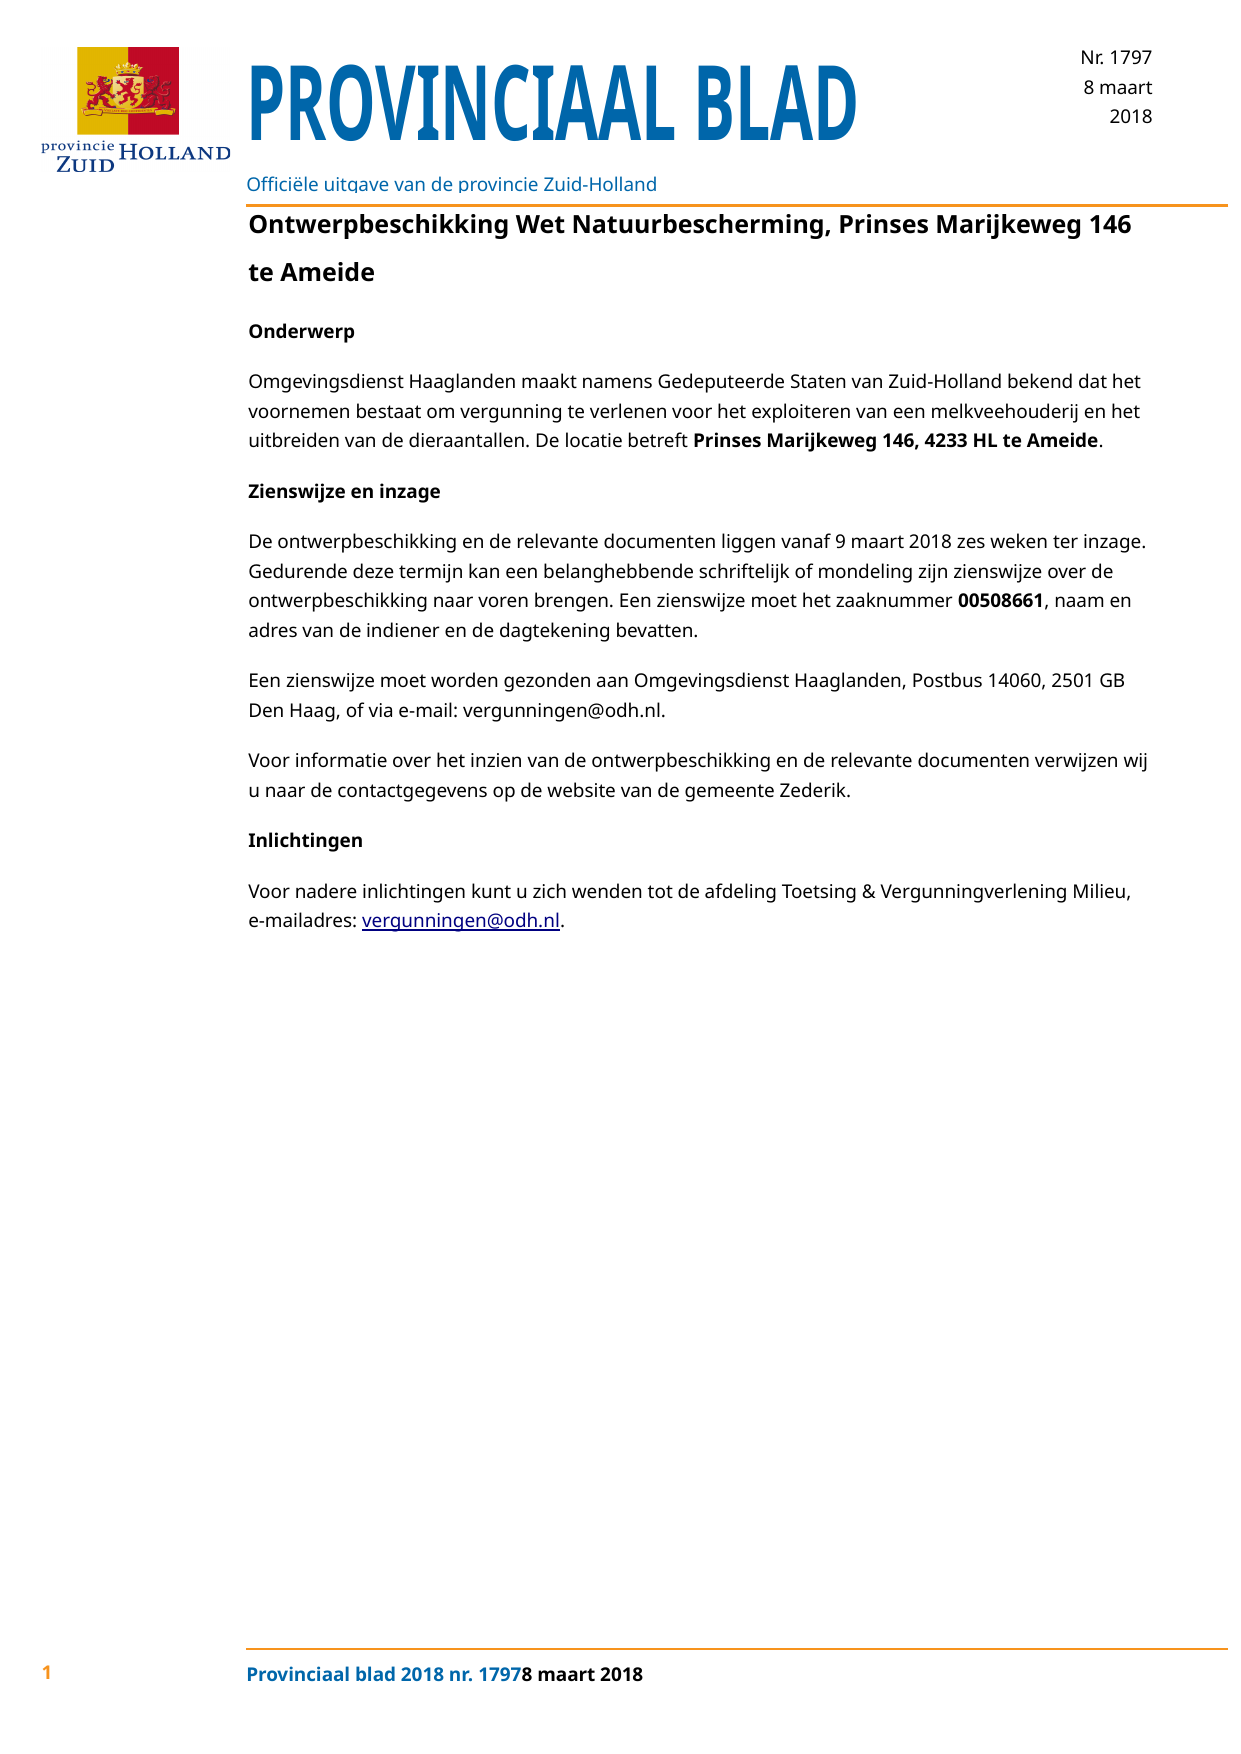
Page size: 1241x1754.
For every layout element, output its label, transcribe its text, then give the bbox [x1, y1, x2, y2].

text Voor informatie over het inzien van de ontwerpbeschikking en de relevante documenten verwijzen wij u naar de contactgegevens op de website van de gemeente Zederik. [248, 747, 1152, 803]
text Omgevingsdienst Haaglanden maakt namens Gedeputeerde Staten van Zuid-Holland bekend dat het voornemen bestaat om vergunning te verlenen voor het exploiteren van een melkveehouderij en het uitbreiden van de dieraantallen. De locatie betreft Prinses Marijkeweg 146, 4233 HL te Ameide. [248, 368, 1152, 453]
text Zienswijze en inzage [248, 478, 1152, 504]
text Ontwerpbeschikking Wet Natuurbescherming, Prinses Marijkeweg 146 te Ameide [248, 207, 1152, 288]
text Een zienswijze moet worden gezonden aan Omgevingsdienst Haaglanden, Postbus 14060, 2501 GB Den Haag, of via e-mail: vergunningen@odh.nl. [248, 667, 1152, 723]
text Onderwerp [248, 318, 1152, 344]
text De ontwerpbeschikking en de relevante documenten liggen vanaf 9 maart 2018 zes weken ter inzage. Gedurende deze termijn kan een belanghebbende schriftelijk of mondeling zijn zienswijze over de ontwerpbeschikking naar voren brengen. Een zienswijze moet het zaaknummer 00508661, naam en adres van de indiener en de dagtekening bevatten. [248, 528, 1152, 643]
text Inlichtingen [248, 827, 1152, 853]
picture [41, 47, 231, 172]
text Voor nadere inlichtingen kunt u zich wenden tot de afdeling Toetsing & Vergunningverlening Milieu, e-mailadres: vergunningen@odh.nl. [248, 878, 1152, 933]
